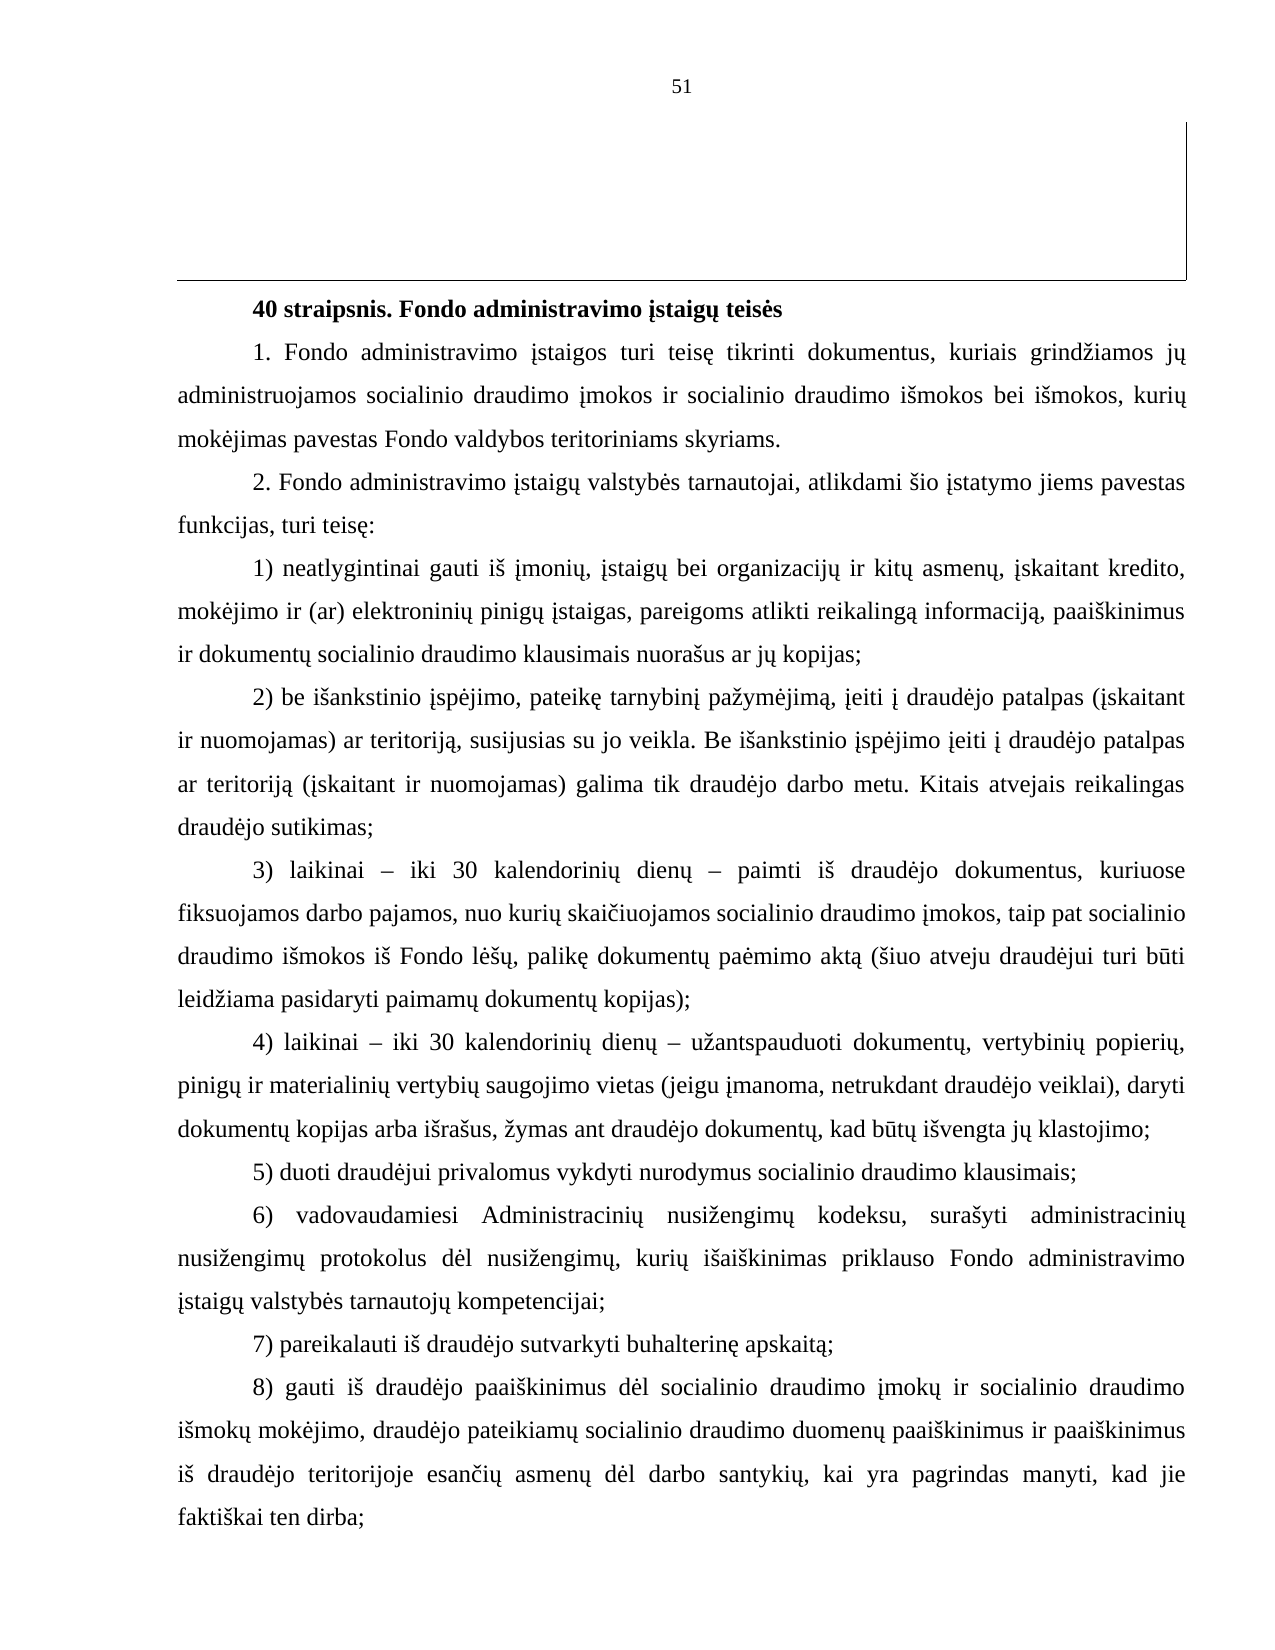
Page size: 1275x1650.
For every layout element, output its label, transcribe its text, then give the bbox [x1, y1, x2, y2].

text 1. Fondo administravimo įstaigos turi teisę tikrinti dokumentus, kuriais grindžiamos jų administruojamos socialinio draudimo įmokos ir socialinio draudimo išmokos bei išmokos, kurių mokėjimas pavestas Fondo valdybos teritoriniams skyriams. [177, 337, 1186, 452]
text 3) laikinai – iki 30 kalendorinių dienų – paimti iš draudėjo dokumentus, kuriuose fiksuojamos darbo pajamos, nuo kurių skaičiuojamos socialinio draudimo įmokos, taip pat socialinio draudimo išmokos iš Fondo lėšų, palikę dokumentų paėmimo aktą (šiuo atveju draudėjui turi būti leidžiama pasidaryti paimamų dokumentų kopijas); [177, 855, 1186, 1013]
text 4) laikinai – iki 30 kalendorinių dienų – užantspauduoti dokumentų, vertybinių popierių, pinigų ir materialinių vertybių saugojimo vietas (jeigu įmanoma, netrukdant draudėjo veiklai), daryti dokumentų kopijas arba išrašus, žymas ant draudėjo dokumentų, kad būtų išvengta jų klastojimo; [177, 1027, 1186, 1142]
text 2. Fondo administravimo įstaigų valstybės tarnautojai, atlikdami šio įstatymo jiems pavestas funkcijas, turi teisę: [177, 467, 1186, 539]
text 8) gauti iš draudėjo paaiškinimus dėl socialinio draudimo įmokų ir socialinio draudimo išmokų mokėjimo, draudėjo pateikiamų socialinio draudimo duomenų paaiškinimus ir paaiškinimus iš draudėjo teritorijoje esančių asmenų dėl darbo santykių, kai yra pagrindas manyti, kad jie faktiškai ten dirba; [177, 1372, 1186, 1531]
text 7) pareikalauti iš draudėjo sutvarkyti buhalterinę apskaitą; [177, 1329, 1186, 1358]
text 40 straipsnis. Fondo administravimo įstaigų teisės [177, 294, 1186, 323]
text 5) duoti draudėjui privalomus vykdyti nurodymus socialinio draudimo klausimais; [177, 1157, 1186, 1186]
text 2) be išankstinio įspėjimo, pateikę tarnybinį pažymėjimą, įeiti į draudėjo patalpas (įskaitant ir nuomojamas) ar teritoriją, susijusias su jo veikla. Be išankstinio įspėjimo įeiti į draudėjo patalpas ar teritoriją (įskaitant ir nuomojamas) galima tik draudėjo darbo metu. Kitais atvejais reikalingas draudėjo sutikimas; [177, 682, 1186, 841]
text 1) neatlygintinai gauti iš įmonių, įstaigų bei organizacijų ir kitų asmenų, įskaitant kredito, mokėjimo ir (ar) elektroninių pinigų įstaigas, pareigoms atlikti reikalingą informaciją, paaiškinimus ir dokumentų socialinio draudimo klausimais nuorašus ar jų kopijas; [177, 553, 1186, 668]
text 6) vadovaudamiesi Administracinių nusižengimų kodeksu, surašyti administracinių nusižengimų protokolus dėl nusižengimų, kurių išaiškinimas priklauso Fondo administravimo įstaigų valstybės tarnautojų kompetencijai; [177, 1200, 1186, 1315]
